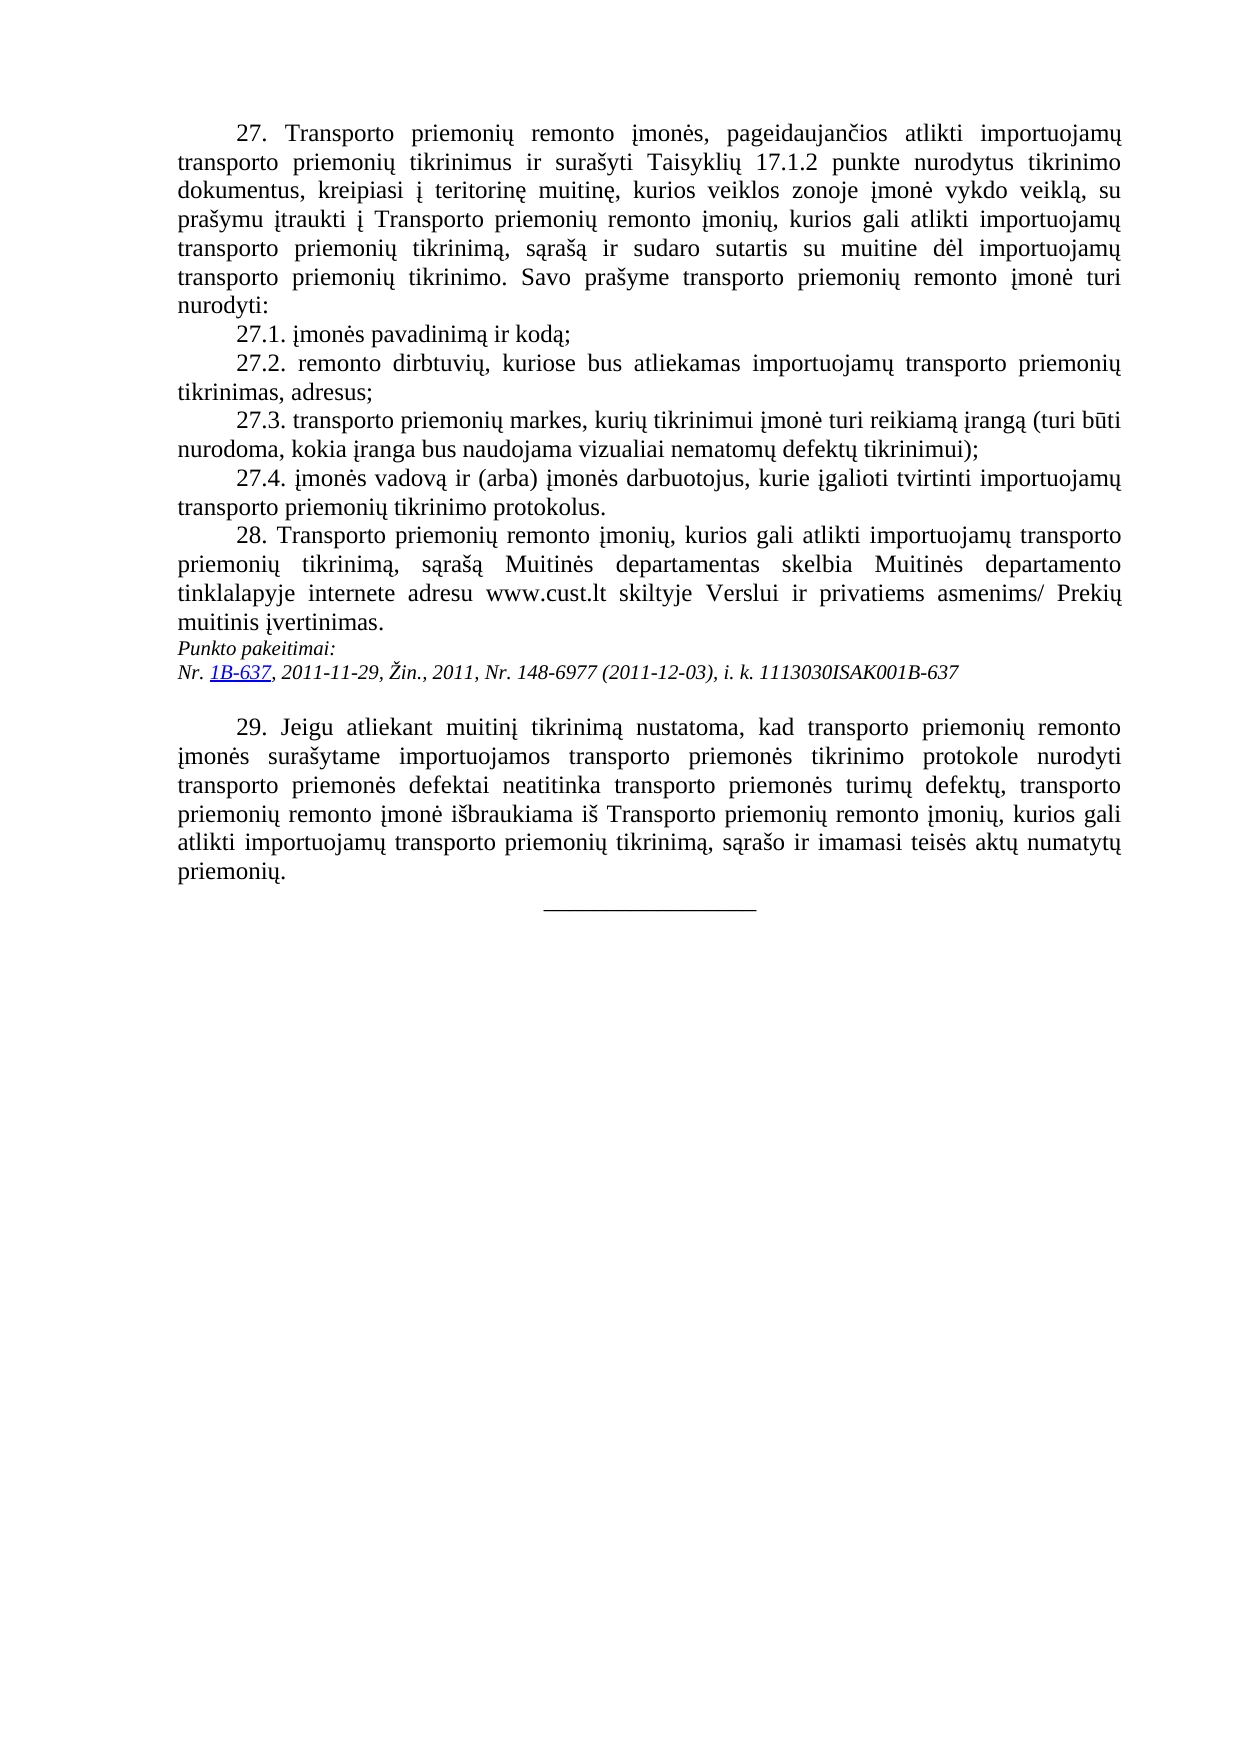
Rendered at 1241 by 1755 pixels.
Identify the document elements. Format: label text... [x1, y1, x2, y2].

text Punkto pakeitimai: [177, 636, 1122, 660]
text 29. Jeigu atliekant muitinį tikrinimą nustatoma, kad transporto priemonių remonto įmonės surašytame importuojamos transporto priemonės tikrinimo protokole nurodyti transporto priemonės defektai neatitinka transporto priemonės turimų defektų, transporto priemonių remonto įmonė išbraukiama iš Transporto priemonių remonto įmonių, kurios gali atlikti importuojamų transporto priemonių tikrinimą, sąrašo ir imamasi teisės aktų numatytų priemonių. [177, 712, 1122, 885]
text 27.1. įmonės pavadinimą ir kodą; [177, 319, 1122, 348]
text 27.3. transporto priemonių markes, kurių tikrinimui įmonė turi reikiamą įrangą (turi būti nurodoma, kokia įranga bus naudojama vizualiai nematomų defektų tikrinimui); [177, 406, 1122, 463]
text Nr. 1B-637, 2011-11-29, Žin., 2011, Nr. 148-6977 (2011-12-03), i. k. 1113030ISAK001B-637 [177, 660, 1122, 684]
text 27.4. įmonės vadovą ir (arba) įmonės darbuotojus, kurie įgalioti tvirtinti importuojamų transporto priemonių tikrinimo protokolus. [177, 463, 1122, 521]
text 27. Transporto priemonių remonto įmonės, pageidaujančios atlikti importuojamų transporto priemonių tikrinimus ir surašyti Taisyklių 17.1.2 punkte nurodytus tikrinimo dokumentus, kreipiasi į teritorinę muitinę, kurios veiklos zonoje įmonė vykdo veiklą, su prašymu įtraukti į Transporto priemonių remonto įmonių, kurios gali atlikti importuojamų transporto priemonių tikrinimą, sąrašą ir sudaro sutartis su muitine dėl importuojamų transporto priemonių tikrinimo. Savo prašyme transporto priemonių remonto įmonė turi nurodyti: [177, 118, 1122, 319]
text _________________ [177, 885, 1122, 914]
text 28. Transporto priemonių remonto įmonių, kurios gali atlikti importuojamų transporto priemonių tikrinimą, sąrašą Muitinės departamentas skelbia Muitinės departamento tinklalapyje internete adresu www.cust.lt skiltyje Verslui ir privatiems asmenims/ Prekių muitinis įvertinimas. [177, 521, 1122, 636]
text 27.2. remonto dirbtuvių, kuriose bus atliekamas importuojamų transporto priemonių tikrinimas, adresus; [177, 348, 1122, 406]
